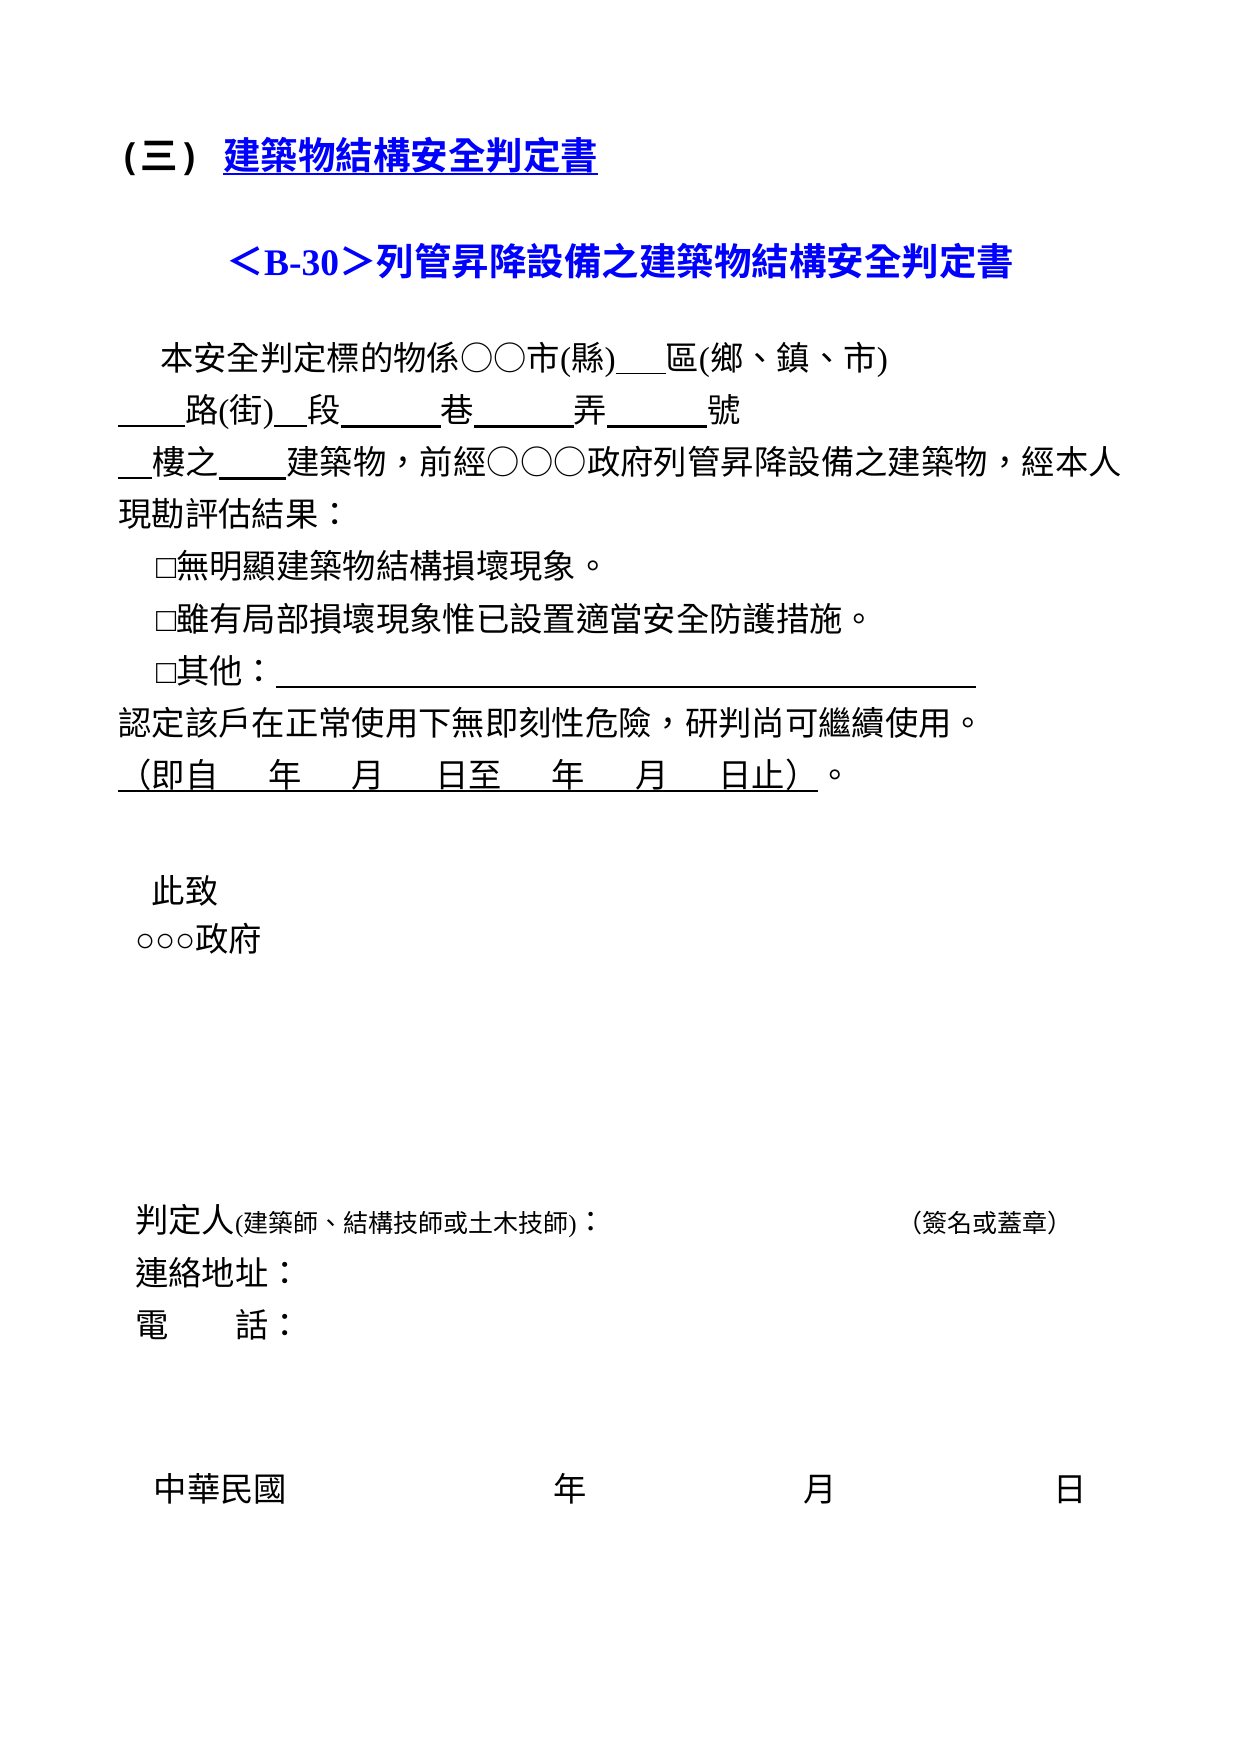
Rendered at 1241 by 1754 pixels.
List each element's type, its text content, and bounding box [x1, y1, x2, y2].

text （即自 年 月 日至 年 月 日止）。 [118, 746, 1122, 798]
text 路(街) 段 巷 弄 號 [118, 381, 1122, 433]
text 本安全判定標的物係○○市(縣) 區(鄉、鎮、市) [118, 329, 1122, 381]
text 此致 [118, 865, 1122, 913]
text □無明顯建築物結構損壞現象。 [156, 537, 1122, 589]
text □其他： [156, 641, 1122, 693]
text 判定人(建築師、結構技師或土木技師)： （簽名或蓋章） [118, 1191, 1122, 1243]
text 電 話： [118, 1295, 1122, 1347]
text 樓之 建築物，前經○○○政府列管昇降設備之建築物，經本人現勘評估結果： [118, 433, 1122, 537]
text 認定該戶在正常使用下無即刻性危險，研判尚可繼續使用。 [118, 693, 1122, 746]
text (三) 建築物結構安全判定書 [118, 126, 1122, 181]
text 連絡地址： [118, 1243, 1122, 1295]
text ○○○政府 [118, 913, 1122, 961]
text ＜B-30＞列管昇降設備之建築物結構安全判定書 [118, 232, 1122, 286]
text 中華民國 年 月 日 [118, 1462, 1122, 1511]
text □雖有局部損壞現象惟已設置適當安全防護措施。 [156, 589, 1122, 641]
